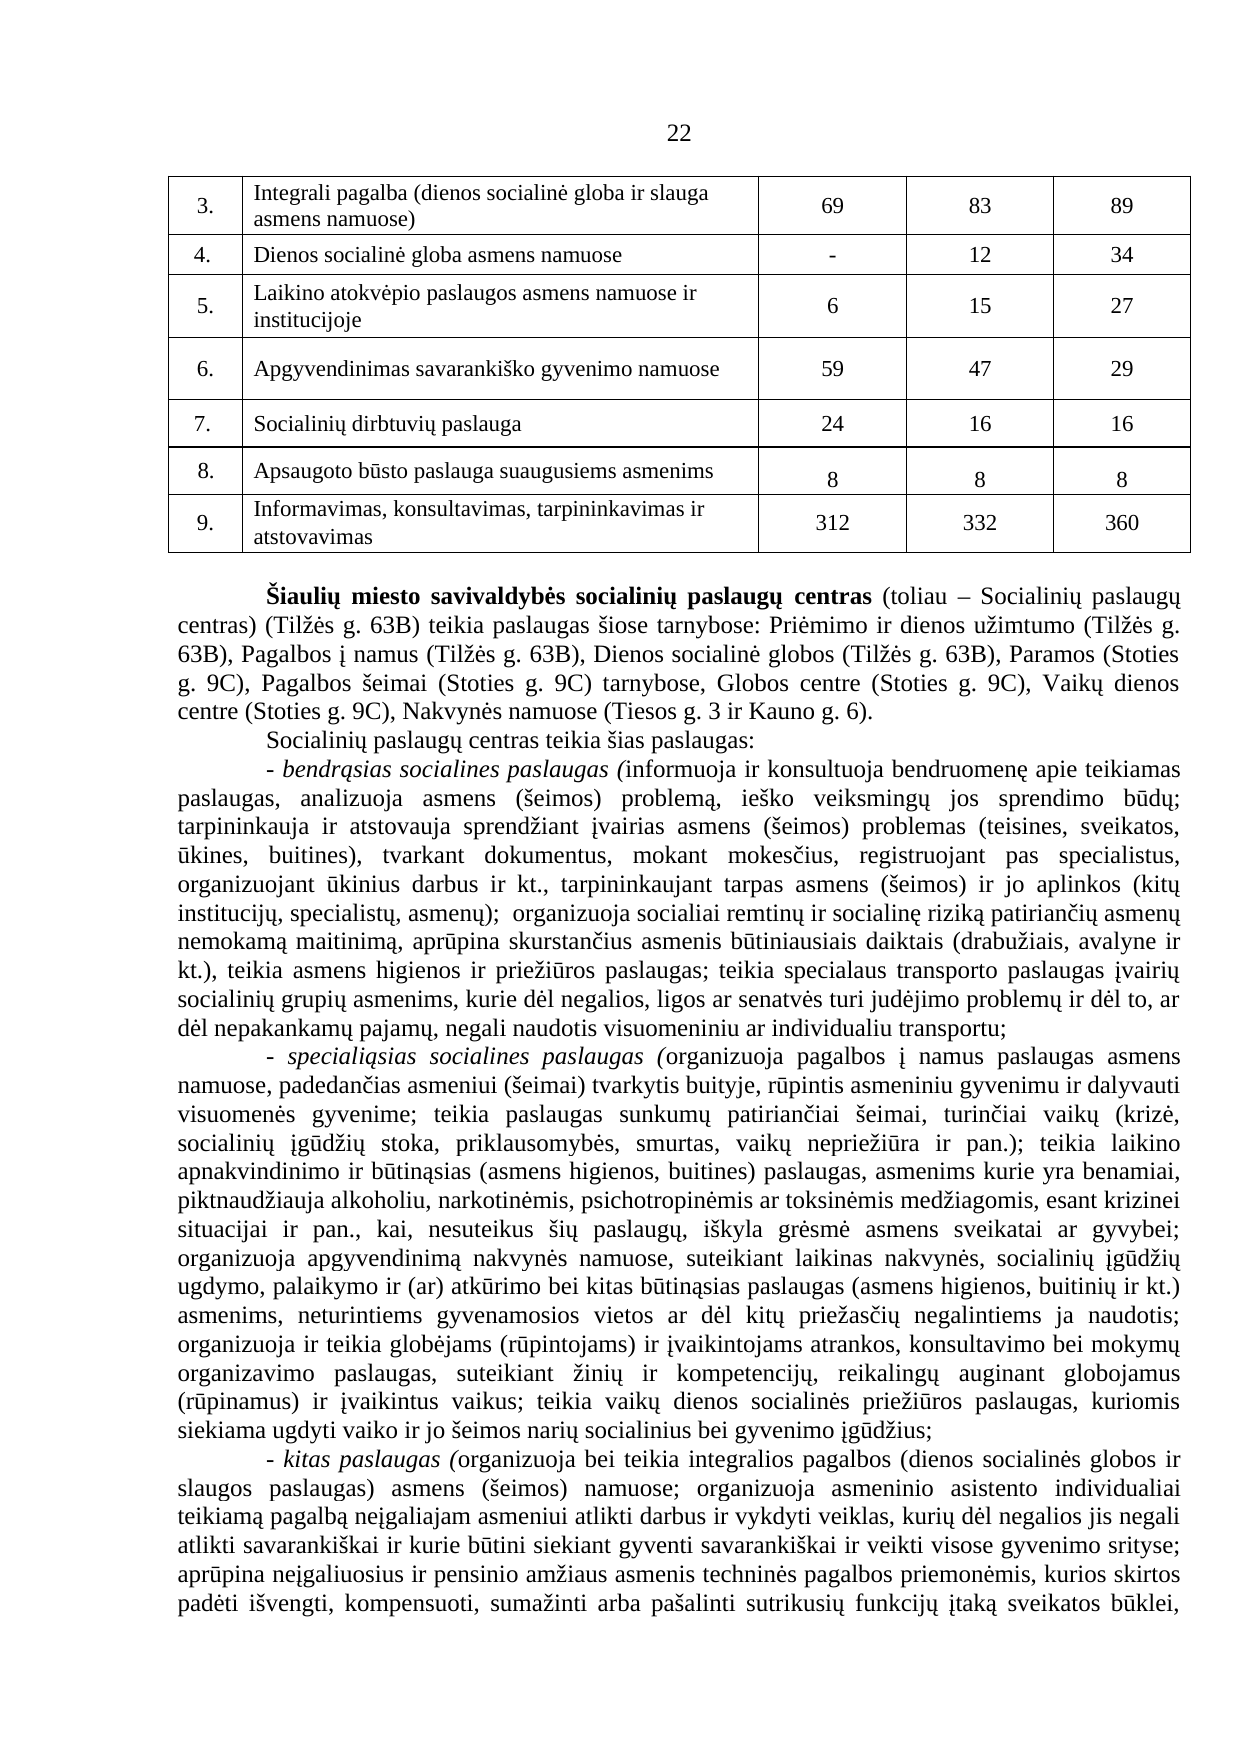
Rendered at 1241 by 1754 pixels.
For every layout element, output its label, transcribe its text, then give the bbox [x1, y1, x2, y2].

table_cell Integrali pagalba (dienos socialinė globa ir slauga asmens namuose) [243, 177, 758, 234]
table_cell 6 [759, 275, 906, 337]
table_cell Apgyvendinimas savarankiško gyvenimo namuose [243, 338, 758, 399]
table_cell 8 [759, 448, 906, 494]
text - specialiąsias socialines paslaugas (organizuoja pagalbos į namus paslaugas asmens namuose, padedančias asmeniui (šeimai) tvarkytis buityje, rūpintis asmeniniu gyvenimu ir dalyvauti visuomenės gyvenime; teikia paslaugas sunkumų patiriančiai šeimai, turinčiai vaikų (krizė, socialinių įgūdžių stoka, priklausomybės, smurtas, vaikų nepriežiūra ir pan.); teikia laikino apnakvindinimo ir būtinąsias (asmens higienos, buitines) paslaugas, asmenims kurie yra benamiai, piktnaudžiauja alkoholiu, narkotinėmis, psichotropinėmis ar toksinėmis medžiagomis, esant krizinei situacijai ir pan., kai, nesuteikus šių paslaugų, iškyla grėsmė asmens sveikatai ar gyvybei; organizuoja apgyvendinimą nakvynės namuose, suteikiant laikinas nakvynės, socialinių įgūdžių ugdymo, palaikymo ir (ar) atkūrimo bei kitas būtinąsias paslaugas (asmens higienos, buitinių ir kt.) asmenims, neturintiems gyvenamosios vietos ar dėl kitų priežasčių negalintiems ja naudotis; organizuoja ir teikia globėjams (rūpintojams) ir įvaikintojams atrankos, konsultavimo bei mokymų organizavimo paslaugas, suteikiant žinių ir kompetencijų, reikalingų auginant globojamus (rūpinamus) ir įvaikintus vaikus; teikia vaikų dienos socialinės priežiūros paslaugas, kuriomis siekiama ugdyti vaiko ir jo šeimos narių socialinius bei gyvenimo įgūdžius; [177, 1041, 1181, 1444]
table_cell 15 [907, 275, 1053, 337]
text Šiaulių miesto savivaldybės socialinių paslaugų centras (toliau – Socialinių paslaugų centras) (Tilžės g. 63B) teikia paslaugas šiose tarnybose: Priėmimo ir dienos užimtumo (Tilžės g. 63B), Pagalbos į namus (Tilžės g. 63B), Dienos socialinė globos (Tilžės g. 63B), Paramos (Stoties g. 9C), Pagalbos šeimai (Stoties g. 9C) tarnybose, Globos centre (Stoties g. 9C), Vaikų dienos centre (Stoties g. 9C), Nakvynės namuose (Tiesos g. 3 ir Kauno g. 6). [177, 581, 1181, 725]
table_cell 360 [1054, 495, 1190, 552]
table_cell Dienos socialinė globa asmens namuose [243, 235, 758, 274]
table_cell 9. [169, 495, 242, 552]
table_cell 83 [907, 177, 1053, 234]
table_cell 8. [169, 448, 242, 494]
table_cell 4. [169, 235, 242, 274]
table_cell Socialinių dirbtuvių paslauga [243, 400, 758, 446]
table_cell 3. [169, 177, 242, 234]
table_cell 8 [1054, 448, 1190, 494]
table_cell 5. [169, 275, 242, 337]
table_cell 29 [1054, 338, 1190, 399]
table_cell Laikino atokvėpio paslaugos asmens namuose ir institucijoje [243, 275, 758, 337]
table_cell - [759, 235, 906, 274]
table_cell 12 [907, 235, 1053, 274]
table_cell 27 [1054, 275, 1190, 337]
table_cell 16 [1054, 400, 1190, 446]
table_cell 8 [907, 448, 1053, 494]
table_cell 59 [759, 338, 906, 399]
table_cell 24 [759, 400, 906, 446]
text Socialinių paslaugų centras teikia šias paslaugas: [177, 725, 1181, 754]
table_cell Apsaugoto būsto paslauga suaugusiems asmenims [243, 448, 758, 494]
text - bendrąsias socialines paslaugas (informuoja ir konsultuoja bendruomenę apie teikiamas paslaugas, analizuoja asmens (šeimos) problemą, ieško veiksmingų jos sprendimo būdų; tarpininkauja ir atstovauja sprendžiant įvairias asmens (šeimos) problemas (teisines, sveikatos, ūkines, buitines), tvarkant dokumentus, mokant mokesčius, registruojant pas specialistus, organizuojant ūkinius darbus ir kt., tarpininkaujant tarpas asmens (šeimos) ir jo aplinkos (kitų institucijų, specialistų, asmenų); organizuoja socialiai remtinų ir socialinę riziką patiriančių asmenų nemokamą maitinimą, aprūpina skurstančius asmenis būtiniausiais daiktais (drabužiais, avalyne ir kt.), teikia asmens higienos ir priežiūros paslaugas; teikia specialaus transporto paslaugas įvairių socialinių grupių asmenims, kurie dėl negalios, ligos ar senatvės turi judėjimo problemų ir dėl to, ar dėl nepakankamų pajamų, negali naudotis visuomeniniu ar individualiu transportu; [177, 754, 1181, 1041]
table_cell 47 [907, 338, 1053, 399]
table_cell 7. [169, 400, 242, 446]
table_cell 312 [759, 495, 906, 552]
table_cell 16 [907, 400, 1053, 446]
table_cell 89 [1054, 177, 1190, 234]
table_cell 69 [759, 177, 906, 234]
table_cell 332 [907, 495, 1053, 552]
text - kitas paslaugas (organizuoja bei teikia integralios pagalbos (dienos socialinės globos ir slaugos paslaugas) asmens (šeimos) namuose; organizuoja asmeninio asistento individualiai teikiamą pagalbą neįgaliajam asmeniui atlikti darbus ir vykdyti veiklas, kurių dėl negalios jis negali atlikti savarankiškai ir kurie būtini siekiant gyventi savarankiškai ir veikti visose gyvenimo srityse; aprūpina neįgaliuosius ir pensinio amžiaus asmenis techninės pagalbos priemonėmis, kurios skirtos padėti išvengti, kompensuoti, sumažinti arba pašalinti sutrikusių funkcijų įtaką sveikatos būklei, [177, 1444, 1181, 1616]
table_cell 34 [1054, 235, 1190, 274]
table_cell 6. [169, 338, 242, 399]
table_cell Informavimas, konsultavimas, tarpininkavimas ir atstovavimas [243, 495, 758, 552]
